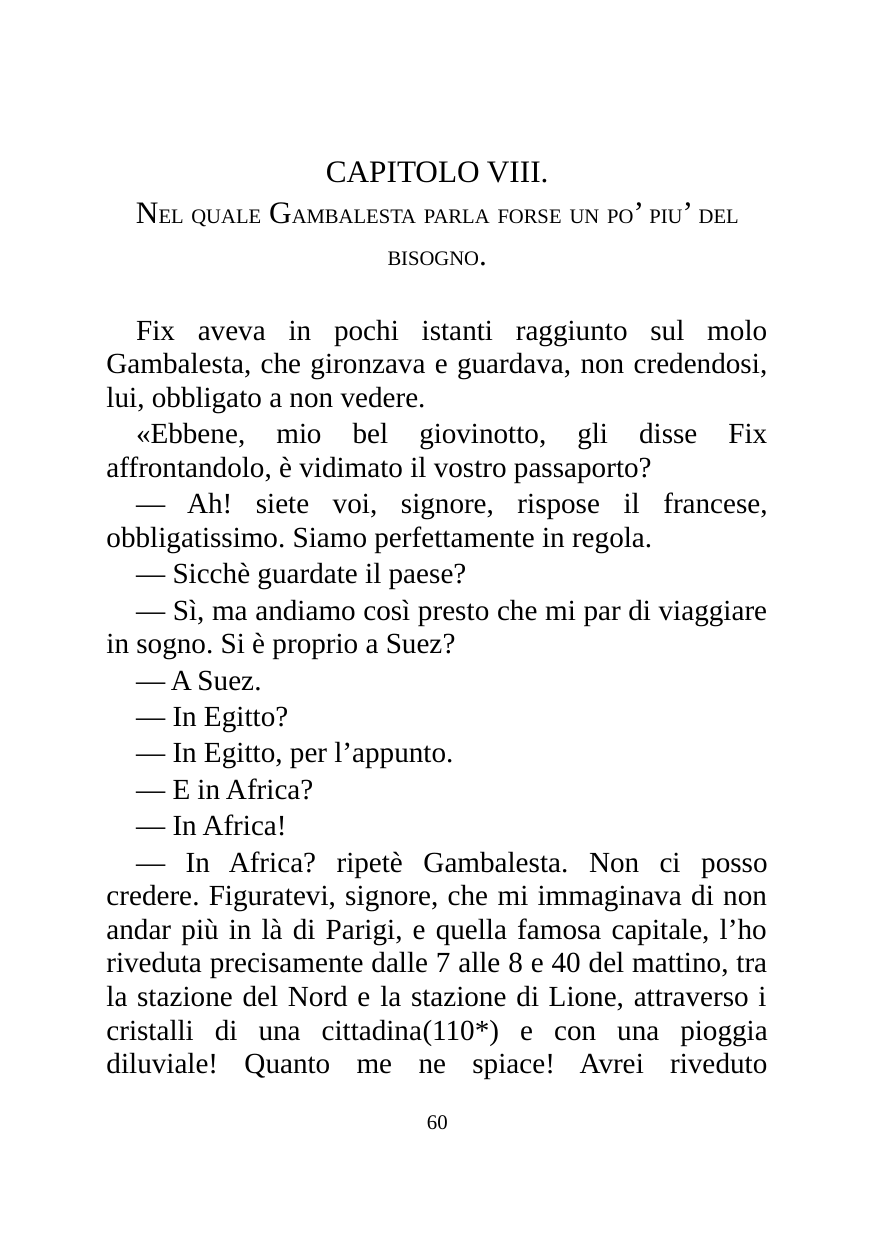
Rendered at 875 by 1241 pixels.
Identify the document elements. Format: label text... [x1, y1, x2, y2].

text — Sicchè guardate il paese? [106, 556, 768, 590]
text — In Africa! [106, 808, 768, 842]
text — A Suez. [106, 663, 768, 696]
text — Ah! siete voi, signore, rispose il francese, obbligatissimo. Siamo perfettamente in regola. [106, 486, 768, 553]
text — E in Africa? [106, 772, 768, 806]
text — In Egitto? [106, 699, 768, 733]
text — In Egitto, per l’appunto. [106, 736, 768, 769]
text «Ebbene, mio bel giovinotto, gli disse Fix affrontandolo, è vidimato il vostro passaporto? [106, 416, 768, 483]
subtitle CAPITOLO VIII. Nel quale Gambalesta parla forse un po’ piu’ del bisogno. [106, 153, 768, 272]
text — Sì, ma andiamo così presto che mi par di viaggiare in sogno. Si è proprio a Suez? [106, 593, 768, 660]
text — In Africa? ripetè Gambalesta. Non ci posso credere. Figuratevi, signore, che mi immaginava di non andar più in là di Parigi, e quella famosa capitale, l’ho riveduta precisamente dalle 7 alle 8 e 40 del mattino, tra la stazione del Nord e la stazione di Lione, attraverso i cristalli di una cittadina(110*) e con una pioggia diluviale! Quanto me ne spiace! Avrei riveduto [106, 845, 768, 1080]
text Fix aveva in pochi istanti raggiunto sul molo Gambalesta, che gironzava e guardava, non credendosi, lui, obbligato a non vedere. [106, 313, 768, 413]
